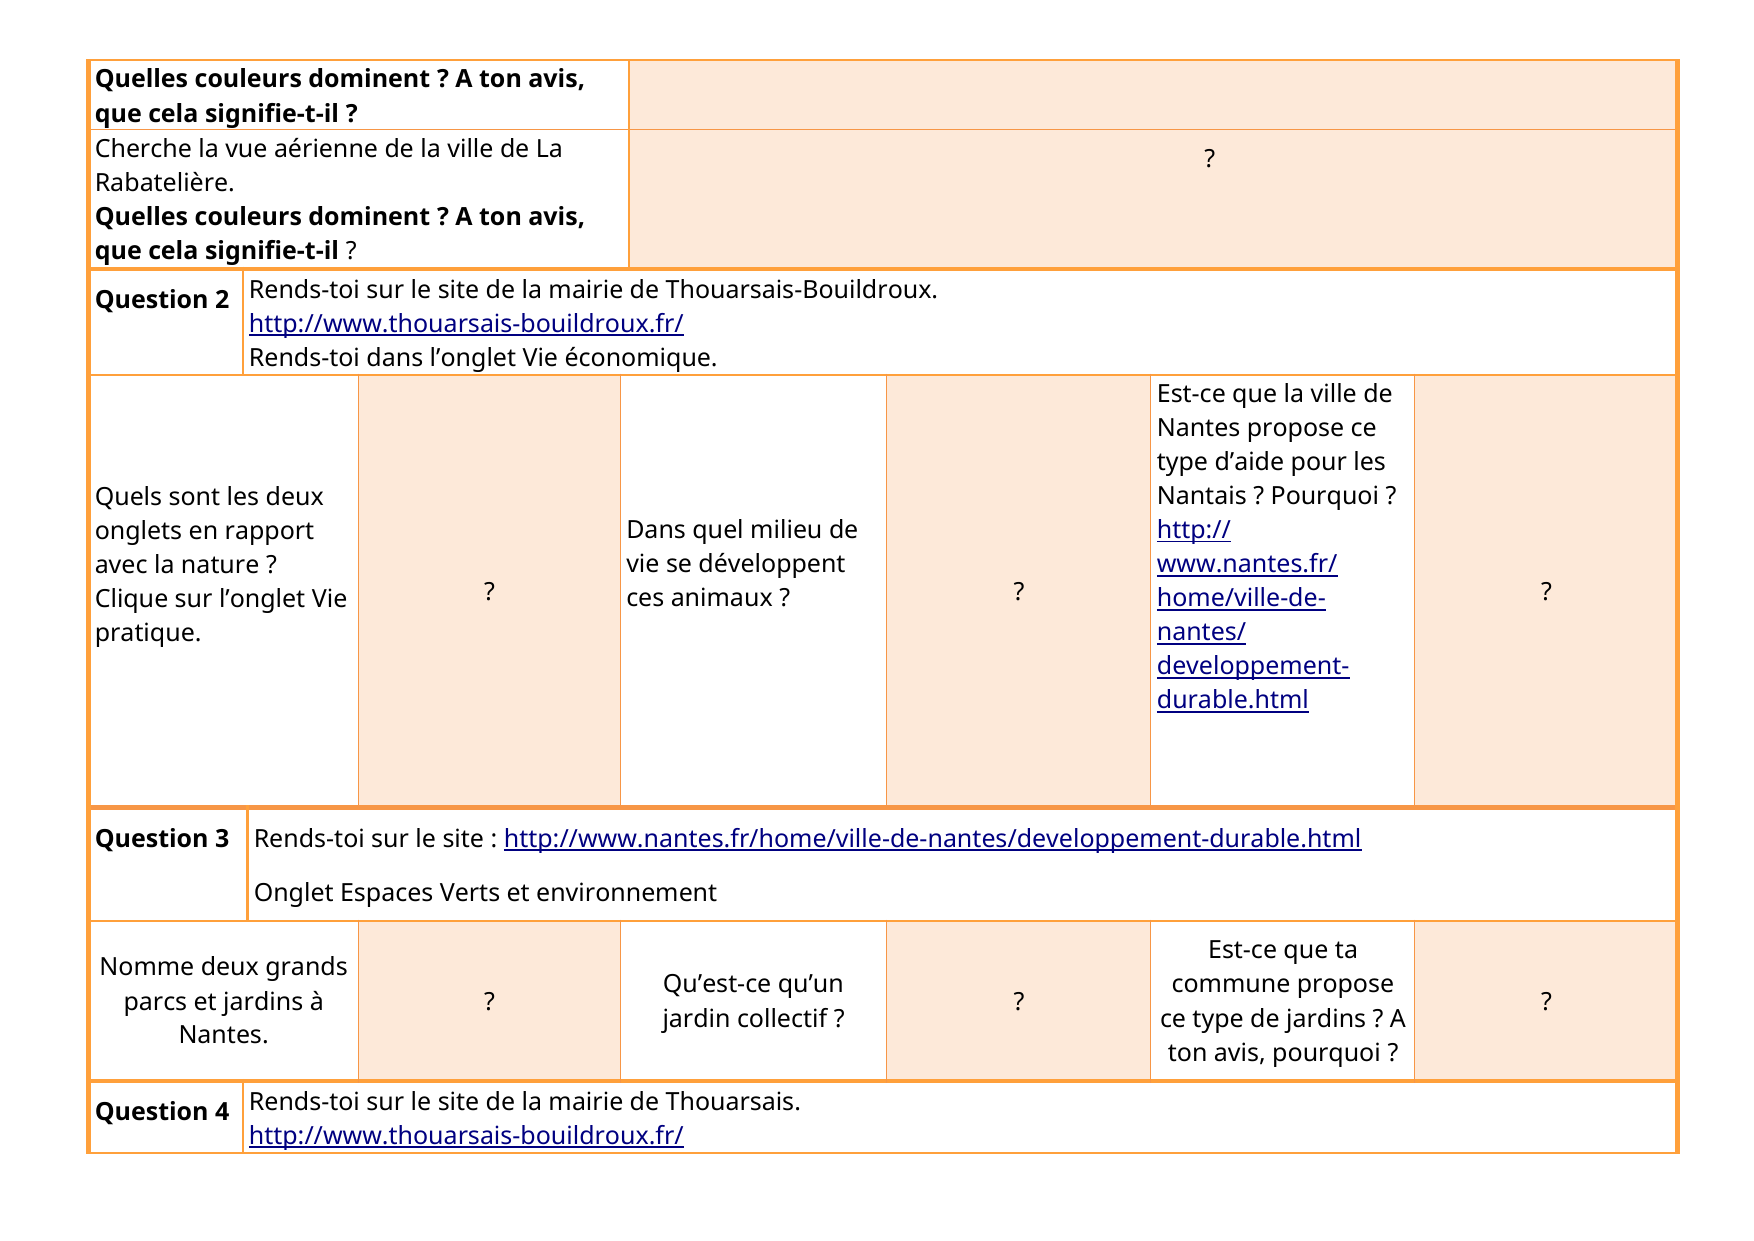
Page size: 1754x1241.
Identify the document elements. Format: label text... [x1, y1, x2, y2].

table_cell Qu’est-ce qu’un jardin collectif ? [621, 922, 886, 1079]
table_cell ? [359, 376, 620, 805]
table_cell Est-ce que la ville de Nantes propose ce type d’aide pour les Nantais ? Pourquoi ? http://www.nantes.fr/home/ville-de-nantes/developpement-durable.html [1151, 376, 1414, 805]
table_cell Rends-toi sur le site de la mairie de Thouarsais. http://www.thouarsais-bouildroux.fr/ [244, 1083, 1675, 1152]
table_cell Question 4 [91, 1083, 242, 1152]
table_cell Cherche la vue aérienne de la ville de La Rabatelière. Quelles couleurs dominent ? A ton avis, que cela signifie-t-il ? [91, 130, 628, 267]
table_cell ? [630, 130, 1675, 267]
table_cell ? [887, 376, 1150, 805]
table_cell Rends-toi sur le site : http://www.nantes.fr/home/ville-de-nantes/developpement-durable.html Onglet Espaces Verts et environnement [249, 810, 1675, 919]
table_cell Question 2 [91, 271, 242, 373]
table_cell Quels sont les deux onglets en rapport avec la nature ? Clique sur l’onglet Vie pratique. [91, 376, 358, 805]
table_cell ? [1415, 922, 1675, 1079]
table_cell [630, 61, 1675, 129]
table_cell ? [887, 922, 1150, 1079]
table_cell Nomme deux grands parcs et jardins à Nantes. [91, 922, 358, 1079]
table_cell Dans quel milieu de vie se développent ces animaux ? [621, 376, 886, 805]
table_cell ? [359, 922, 620, 1079]
table_cell Question 3 [91, 810, 246, 919]
table_cell Rends-toi sur le site de la mairie de Thouarsais-Bouildroux. http://www.thouarsais-bouildroux.fr/ Rends-toi dans l’onglet Vie économique. [244, 271, 1675, 373]
table_cell Est-ce que ta commune propose ce type de jardins ? A ton avis, pourquoi ? [1151, 922, 1414, 1079]
table_cell Quelles couleurs dominent ? A ton avis, que cela signifie-t-il ? [91, 61, 628, 129]
table_cell ? [1415, 376, 1675, 805]
